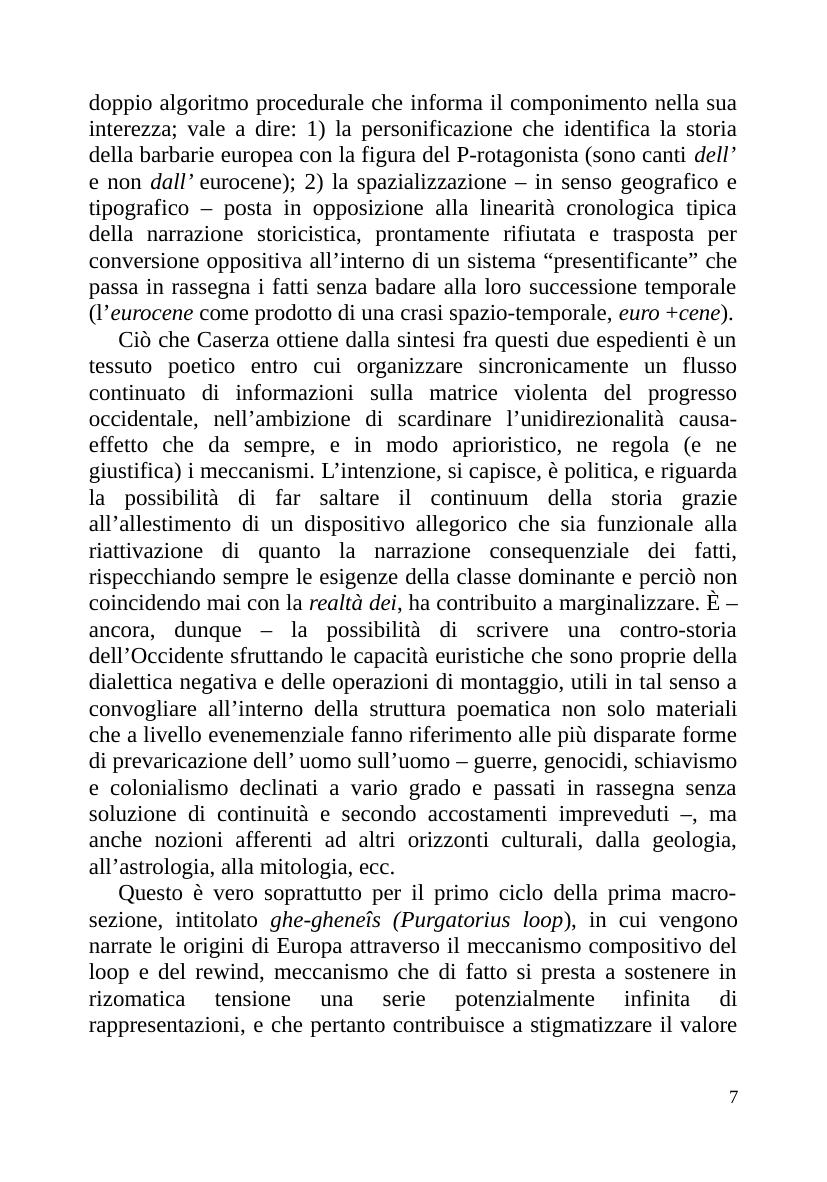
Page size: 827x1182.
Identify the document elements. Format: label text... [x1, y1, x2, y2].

text doppio algoritmo procedurale che informa il componimento nella sua interezza; vale a dire: 1) la personificazione che identifica la storia della barbarie europea con la figura del P-rotagonista (sono canti dell’ e non dall’ eurocene); 2) la spazializzazione – in senso geografico e tipografico – posta in opposizione alla linearità cronologica tipica della narrazione storicistica, prontamente rifiutata e trasposta per conversione oppositiva all’interno di un sistema “presentificante” che passa in rassegna i fatti senza badare alla loro successione temporale (l’eurocene come prodotto di una crasi spazio-temporale, euro +cene). [89, 89, 738, 326]
text Ciò che Caserza ottiene dalla sintesi fra questi due espedienti è un tessuto poetico entro cui organizzare sincronicamente un flusso continuato di informazioni sulla matrice violenta del progresso occidentale, nell’ambizione di scardinare l’unidirezionalità causa-effetto che da sempre, e in modo aprioristico, ne regola (e ne giustifica) i meccanismi. L’intenzione, si capisce, è politica, e riguarda la possibilità di far saltare il continuum della storia grazie all’allestimento di un dispositivo allegorico che sia funzionale alla riattivazione di quanto la narrazione consequenziale dei fatti, rispecchiando sempre le esigenze della classe dominante e perciò non coincidendo mai con la realtà dei, ha contribuito a marginalizzare. È – ancora, dunque – la possibilità di scrivere una contro-storia dell’Occidente sfruttando le capacità euristiche che sono proprie della dialettica negativa e delle operazioni di montaggio, utili in tal senso a convogliare all’interno della struttura poematica non solo materiali che a livello evenemenziale fanno riferimento alle più disparate forme di prevaricazione dell’ uomo sull’uomo – guerre, genocidi, schiavismo e colonialismo declinati a vario grado e passati in rassegna senza soluzione di continuità e secondo accostamenti impreveduti –, ma anche nozioni afferenti ad altri orizzonti culturali, dalla geologia, all’astrologia, alla mitologia, ecc. [89, 326, 738, 879]
text Questo è vero soprattutto per il primo ciclo della prima macro-sezione, intitolato ghe-gheneîs (Purgatorius loop), in cui vengono narrate le origini di Europa attraverso il meccanismo compositivo del loop e del rewind, meccanismo che di fatto si presta a sostenere in rizomatica tensione una serie potenzialmente infinita di rappresentazioni, e che pertanto contribuisce a stigmatizzare il valore [89, 879, 738, 1037]
